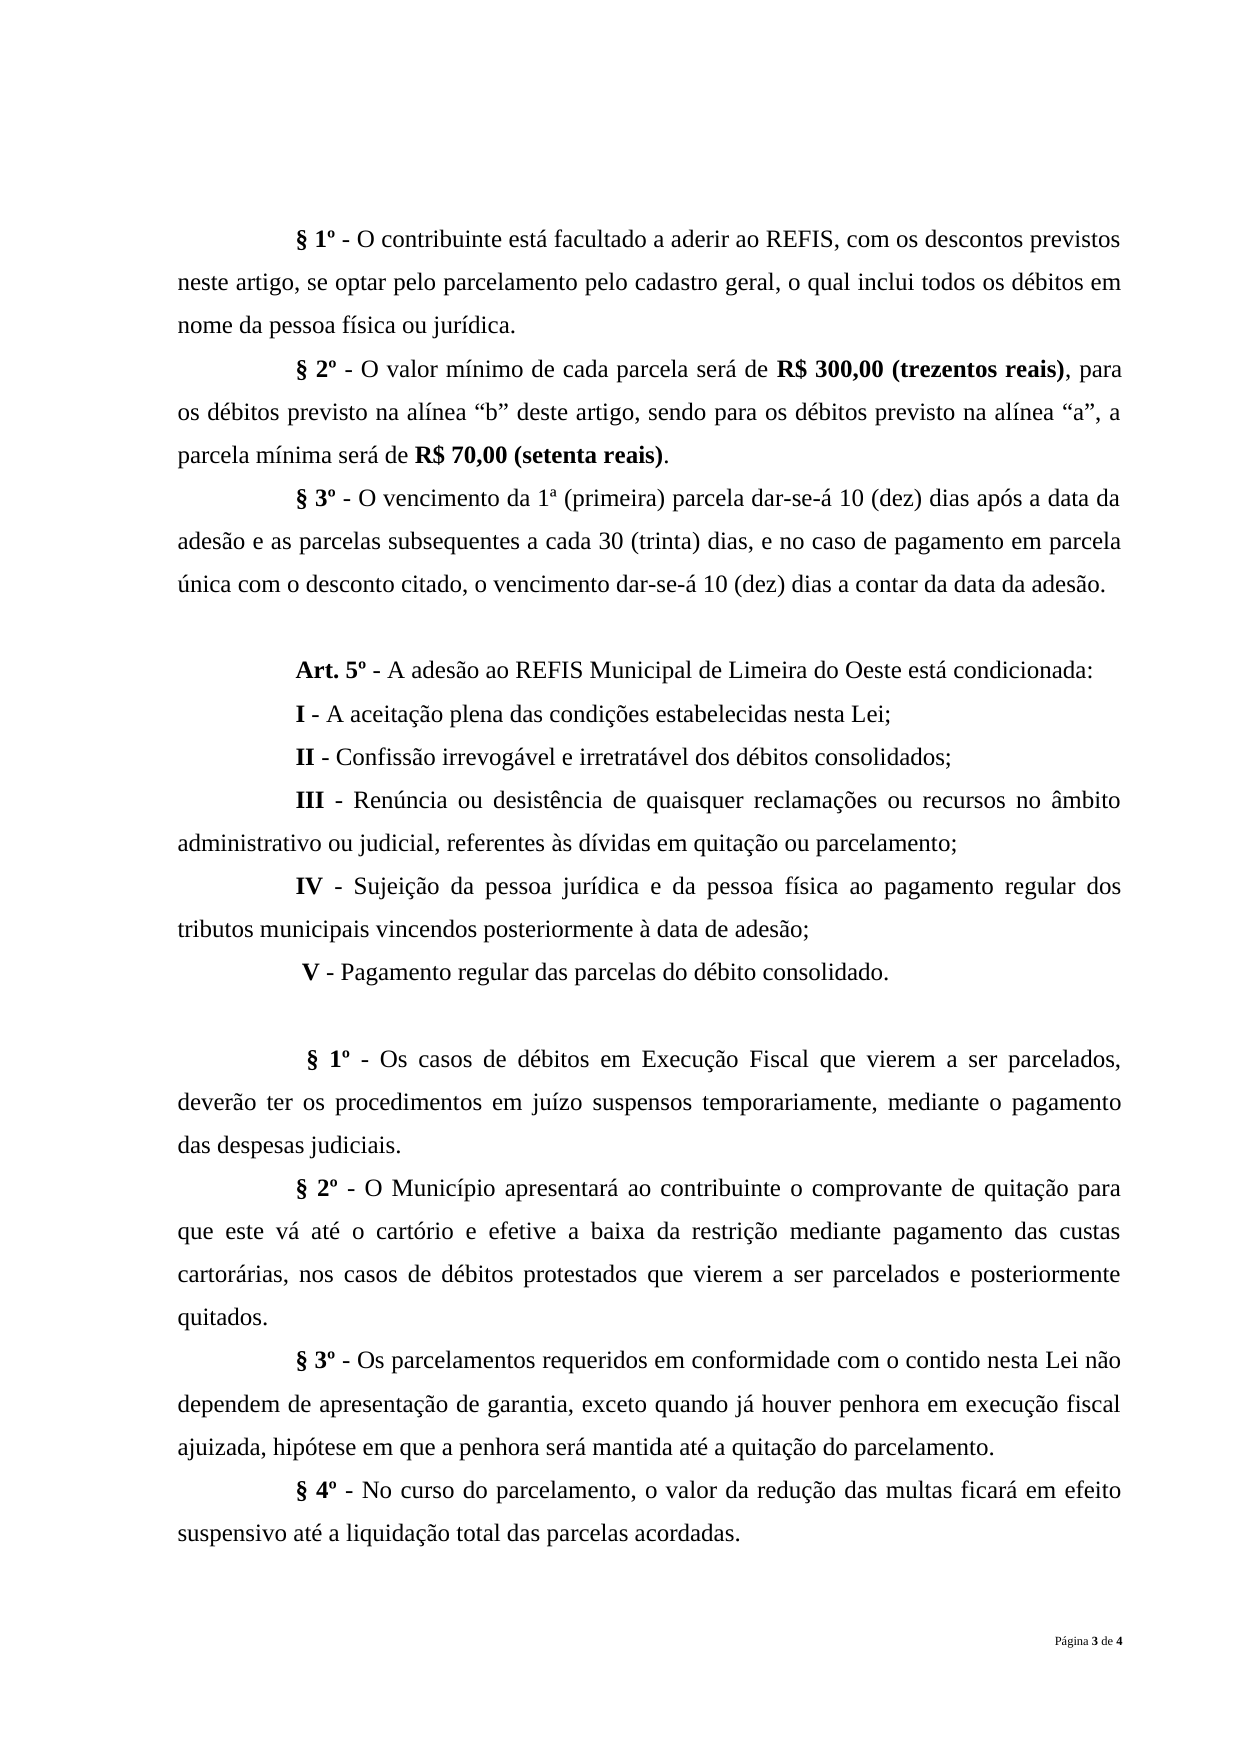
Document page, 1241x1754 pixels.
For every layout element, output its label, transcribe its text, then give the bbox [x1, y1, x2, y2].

text I - A aceitação plena das condições estabelecidas nesta Lei; [177, 699, 1122, 727]
text § 2º - O Município apresentará ao contribuinte o comprovante de quitação para que este vá até o cartório e efetive a baixa da restrição mediante pagamento das custas cartorárias, nos casos de débitos protestados que vierem a ser parcelados e posteriormente quitados. [177, 1173, 1122, 1331]
text § 4º - No curso do parcelamento, o valor da redução das multas ficará em efeito suspensivo até a liquidação total das parcelas acordadas. [177, 1475, 1122, 1547]
text IV - Sujeição da pessoa jurídica e da pessoa física ao pagamento regular dos tributos municipais vincendos posteriormente à data de adesão; [177, 871, 1122, 943]
text V - Pagamento regular das parcelas do débito consolidado. [177, 957, 1122, 986]
text II - Confissão irrevogável e irretratável dos débitos consolidados; [177, 742, 1122, 771]
text § 3º - O vencimento da 1ª (primeira) parcela dar-se-á 10 (dez) dias após a data da adesão e as parcelas subsequentes a cada 30 (trinta) dias, e no caso de pagamento em parcela única com o desconto citado, o vencimento dar-se-á 10 (dez) dias a contar da data da adesão. [177, 483, 1122, 598]
text § 1º - Os casos de débitos em Execução Fiscal que vierem a ser parcelados, deverão ter os procedimentos em juízo suspensos temporariamente, mediante o pagamento das despesas judiciais. [177, 1044, 1122, 1159]
text § 3º - Os parcelamentos requeridos em conformidade com o contido nesta Lei não dependem de apresentação de garantia, exceto quando já houver penhora em execução fiscal ajuizada, hipótese em que a penhora será mantida até a quitação do parcelamento. [177, 1346, 1122, 1461]
text § 1º - O contribuinte está facultado a aderir ao REFIS, com os descontos previstos neste artigo, se optar pelo parcelamento pelo cadastro geral, o qual inclui todos os débitos em nome da pessoa física ou jurídica. [177, 224, 1122, 339]
text III - Renúncia ou desistência de quaisquer reclamações ou recursos no âmbito administrativo ou judicial, referentes às dívidas em quitação ou parcelamento; [177, 785, 1122, 857]
text Art. 5º - A adesão ao REFIS Municipal de Limeira do Oeste está condicionada: [177, 656, 1122, 684]
text § 2º - O valor mínimo de cada parcela será de R$ 300,00 (trezentos reais), para os débitos previsto na alínea “b” deste artigo, sendo para os débitos previsto na alínea “a”, a parcela mínima será de R$ 70,00 (setenta reais). [177, 354, 1122, 469]
